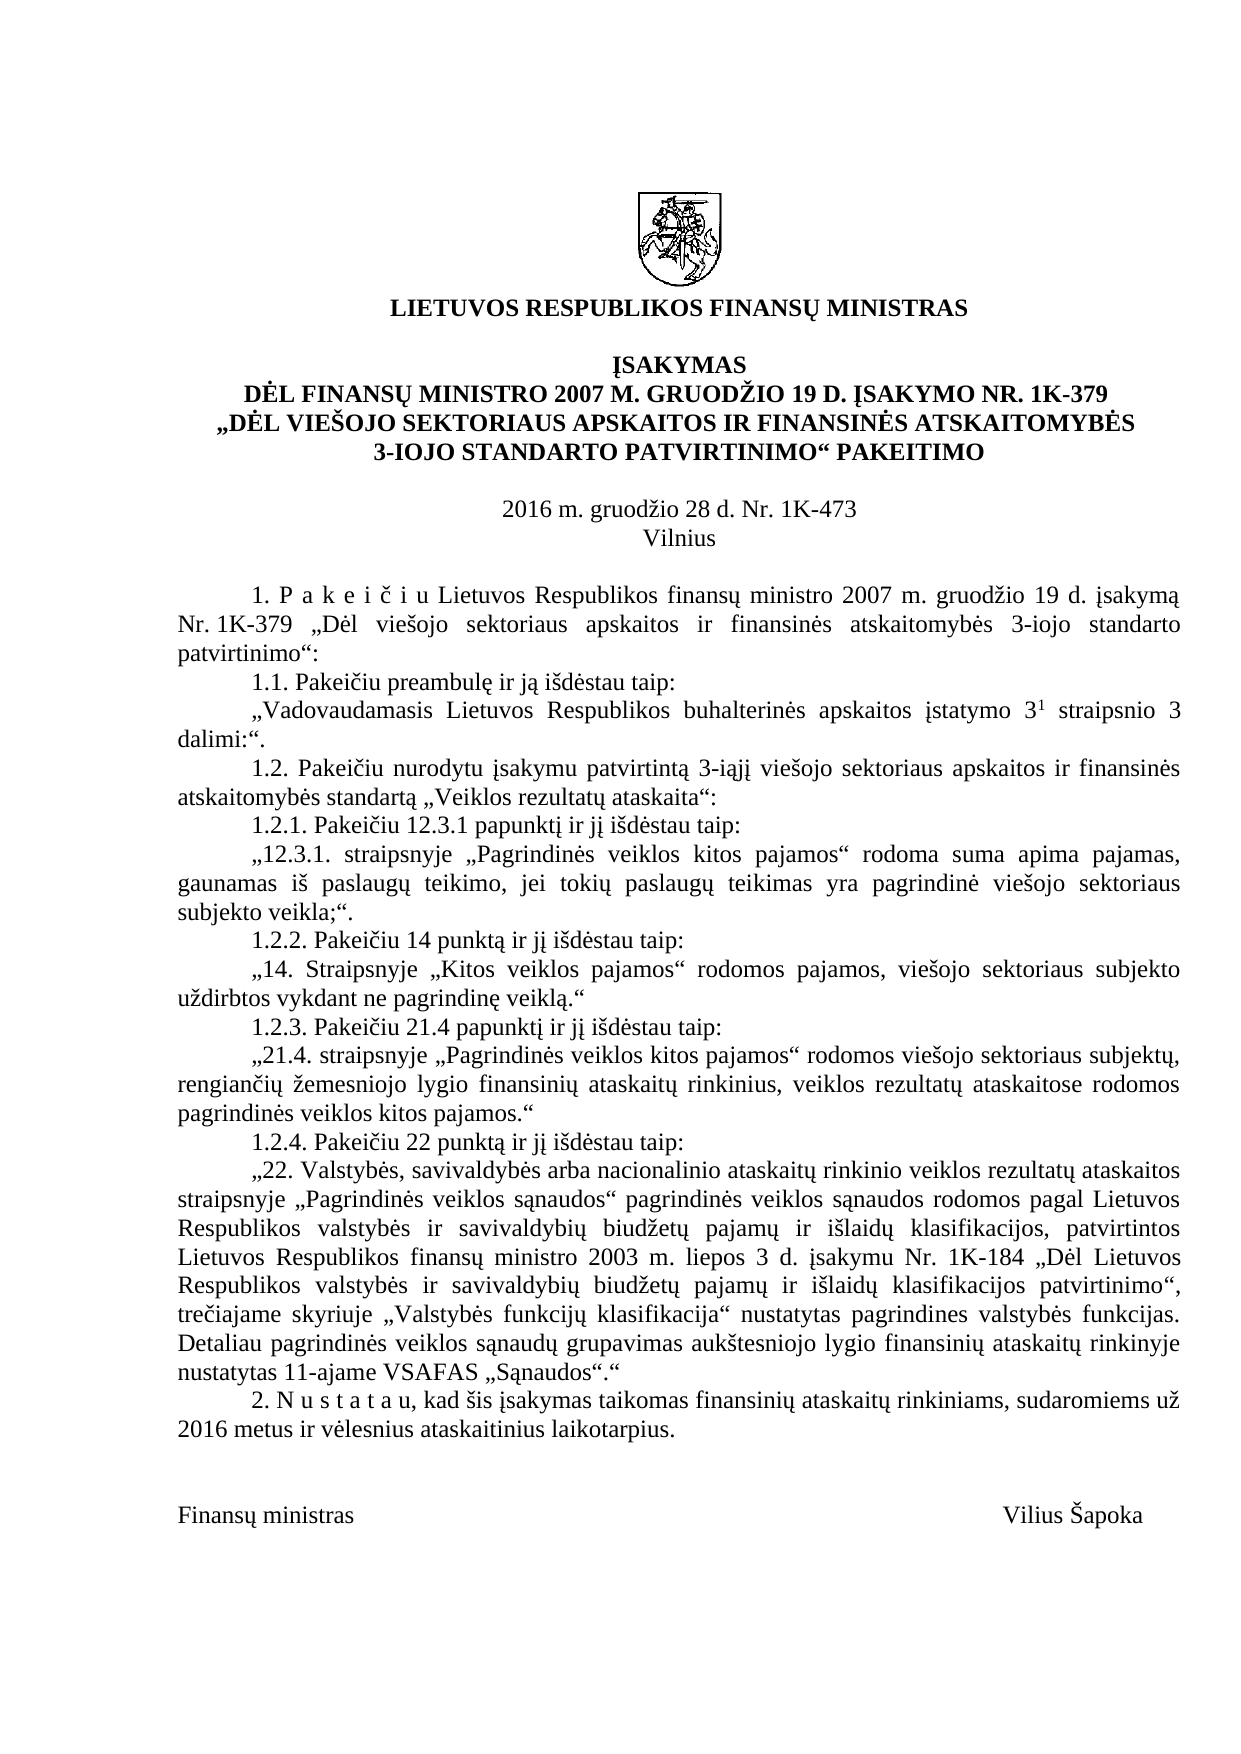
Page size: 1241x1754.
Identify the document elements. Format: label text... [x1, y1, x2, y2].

text „12.3.1. straipsnyje „Pagrindinės veiklos kitos pajamos“ rodoma suma apima pajamas, gaunamas iš paslaugų teikimo, jei tokių paslaugų teikimas yra pagrindinė viešojo sektoriaus subjekto veikla;“. [177, 839, 1181, 925]
text „DĖL VIEŠOJO SEKTORIAUS APSKAITOS IR FINANSINĖS ATSKAITOMYBĖS [177, 408, 1181, 437]
text 1.2.2. Pakeičiu 14 punktą ir jį išdėstau taip: [251, 925, 1181, 954]
text „21.4. straipsnyje „Pagrindinės veiklos kitos pajamos“ rodomos viešojo sektoriaus subjektų, rengiančių žemesniojo lygio finansinių ataskaitų rinkinius, veiklos rezultatų ataskaitose rodomos pagrindinės veiklos kitos pajamos.“ [177, 1040, 1181, 1127]
text 1.2.1. Pakeičiu 12.3.1 papunktį ir jį išdėstau taip: [251, 810, 1181, 839]
text 3-IOJO STANDARTO PATVIRTINIMO“ PAKEITIMO [177, 437, 1181, 465]
text Vilnius [177, 523, 1181, 552]
text 1.2.4. Pakeičiu 22 punktą ir jį išdėstau taip: [251, 1127, 1181, 1155]
text Finansų ministras Vilius Šapoka [177, 1500, 1181, 1529]
text ĮSAKYMAS [177, 350, 1181, 379]
text DĖL FINANSŲ MINISTRO 2007 M. GRUODŽIO 19 D. ĮSAKYMO NR. 1K-379 [177, 379, 1181, 408]
text 2016 m. gruodžio 28 d. Nr. 1K-473 [177, 494, 1181, 523]
text „22. Valstybės, savivaldybės arba nacionalinio ataskaitų rinkinio veiklos rezultatų ataskaitos straipsnyje „Pagrindinės veiklos sąnaudos“ pagrindinės veiklos sąnaudos rodomos pagal Lietuvos Respublikos valstybės ir savivaldybių biudžetų pajamų ir išlaidų klasifikacijos, patvirtintos Lietuvos Respublikos finansų ministro 2003 m. liepos 3 d. įsakymu Nr. 1K-184 „Dėl Lietuvos Respublikos valstybės ir savivaldybių biudžetų pajamų ir išlaidų klasifikacijos patvirtinimo“, trečiajame skyriuje „Valstybės funkcijų klasifikacija“ nustatytas pagrindines valstybės funkcijas. Detaliau pagrindinės veiklos sąnaudų grupavimas aukštesniojo lygio finansinių ataskaitų rinkinyje nustatytas 11-ajame VSAFAS „Sąnaudos“.“ [177, 1155, 1181, 1385]
text 1.2.3. Pakeičiu 21.4 papunktį ir jį išdėstau taip: [251, 1012, 1181, 1040]
text „Vadovaudamasis Lietuvos Respublikos buhalterinės apskaitos įstatymo 31 straipsnio 3 dalimi:“. [177, 695, 1181, 753]
text 2. N u s t a t a u, kad šis įsakymas taikomas finansinių ataskaitų rinkiniams, sudaromiems už 2016 metus ir vėlesnius ataskaitinius laikotarpius. [177, 1385, 1181, 1443]
text 1.2. Pakeičiu nurodytu įsakymu patvirtintą 3-iąjį viešojo sektoriaus apskaitos ir finansinės atskaitomybės standartą „Veiklos rezultatų ataskaita“: [177, 753, 1181, 810]
text LIETUVOS RESPUBLIKOS FINANSŲ MINISTRAS [177, 293, 1181, 322]
text „14. Straipsnyje „Kitos veiklos pajamos“ rodomos pajamos, viešojo sektoriaus subjekto uždirbtos vykdant ne pagrindinę veiklą.“ [177, 954, 1181, 1012]
text 1.1. Pakeičiu preambulę ir ją išdėstau taip: [251, 667, 1181, 695]
text 1. P a k e i č i u Lietuvos Respublikos finansų ministro 2007 m. gruodžio 19 d. įsakymą Nr. 1K-379 „Dėl viešojo sektoriaus apskaitos ir finansinės atskaitomybės 3-iojo standarto patvirtinimo“: [177, 580, 1181, 667]
